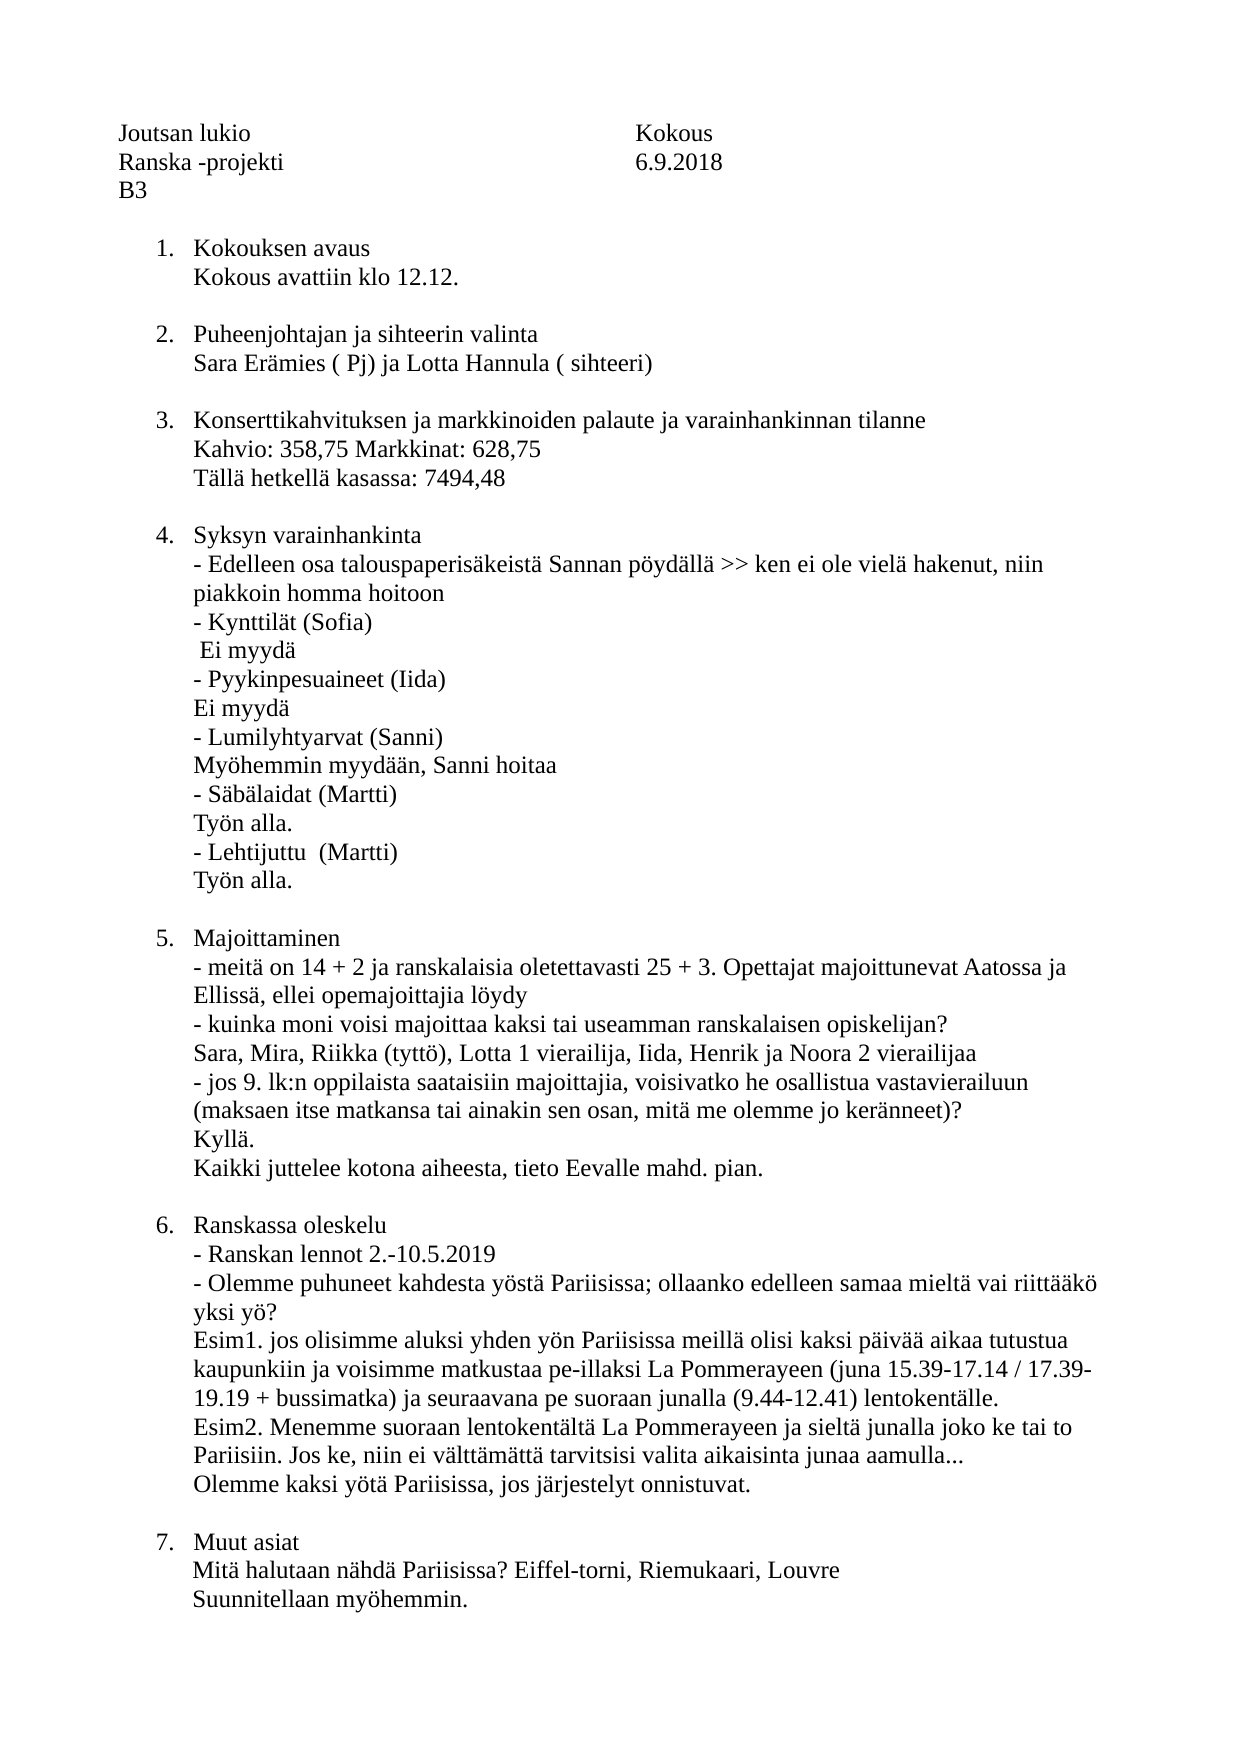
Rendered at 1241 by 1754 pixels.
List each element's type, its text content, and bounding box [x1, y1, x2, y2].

list Työn alla. [156, 808, 1122, 837]
text Joutsan lukio Kokous [118, 118, 1122, 147]
list Olemme kaksi yötä Pariisissa, jos järjestelyt onnistuvat. [156, 1469, 1122, 1498]
list Myöhemmin myydään, Sanni hoitaa [156, 751, 1122, 779]
list - Ranskan lennot 2.-10.5.2019 [156, 1239, 1122, 1268]
list Tällä hetkellä kasassa: 7494,48 [156, 463, 1122, 492]
list Esim1. jos olisimme aluksi yhden yön Pariisissa meillä olisi kaksi päivää aikaa tutustua kaupunkiin ja voisimme matkustaa pe-illaksi La Pommerayeen (juna 15.39-17.14 / 17.39-19.19 + bussimatka) ja seuraavana pe suoraan junalla (9.44-12.41) lentokentälle. [156, 1326, 1122, 1412]
list - Lumilyhtyarvat (Sanni) [156, 722, 1122, 751]
list Esim2. Menemme suoraan lentokentältä La Pommerayeen ja sieltä junalla joko ke tai to Pariisiin. Jos ke, niin ei välttämättä tarvitsisi valita aikaisinta junaa aamulla... [156, 1412, 1122, 1469]
list Kyllä. [156, 1124, 1122, 1153]
list Kaikki juttelee kotona aiheesta, tieto Eevalle mahd. pian. [156, 1153, 1122, 1182]
list - Säbälaidat (Martti) [156, 779, 1122, 808]
list Kokous avattiin klo 12.12. [156, 262, 1122, 291]
list - kuinka moni voisi majoittaa kaksi tai useamman ranskalaisen opiskelijan? [156, 1009, 1122, 1038]
list Ei myydä [156, 693, 1122, 722]
text B3 [118, 176, 1122, 204]
list - Olemme puhuneet kahdesta yöstä Pariisissa; ollaanko edelleen samaa mieltä vai riittääkö yksi yö? [156, 1268, 1122, 1326]
list Kokouksen avaus [156, 233, 1122, 262]
text Ranska -projekti 6.9.2018 [118, 147, 1122, 176]
list Sara, Mira, Riikka (tyttö), Lotta 1 vierailija, Iida, Henrik ja Noora 2 vierailijaa [156, 1038, 1122, 1067]
list Muut asiat [156, 1527, 1122, 1556]
list - Lehtijuttu (Martti) [156, 837, 1122, 866]
list Syksyn varainhankinta [156, 521, 1122, 549]
text Mitä halutaan nähdä Pariisissa? Eiffel-torni, Riemukaari, Louvre [118, 1556, 1122, 1584]
list - Edelleen osa talouspaperisäkeistä Sannan pöydällä >> ken ei ole vielä hakenut, niin piakkoin homma hoitoon [156, 549, 1122, 607]
list Kahvio: 358,75 Markkinat: 628,75 [156, 434, 1122, 463]
list Työn alla. [156, 866, 1122, 894]
list Ei myydä [156, 636, 1122, 664]
list - meitä on 14 + 2 ja ranskalaisia oletettavasti 25 + 3. Opettajat majoittunevat Aatossa ja Ellissä, ellei opemajoittajia löydy [156, 952, 1122, 1009]
list - jos 9. lk:n oppilaista saataisiin majoittajia, voisivatko he osallistua vastavierailuun (maksaen itse matkansa tai ainakin sen osan, mitä me olemme jo keränneet)? [156, 1067, 1122, 1124]
list Ranskassa oleskelu [156, 1211, 1122, 1239]
list Konserttikahvituksen ja markkinoiden palaute ja varainhankinnan tilanne [156, 406, 1122, 434]
list - Pyykinpesuaineet (Iida) [156, 664, 1122, 693]
list - Kynttilät (Sofia) [156, 607, 1122, 636]
text Suunnitellaan myöhemmin. [118, 1584, 1122, 1613]
list Sara Erämies ( Pj) ja Lotta Hannula ( sihteeri) [156, 348, 1122, 377]
list Majoittaminen [156, 923, 1122, 952]
list Puheenjohtajan ja sihteerin valinta [156, 319, 1122, 348]
